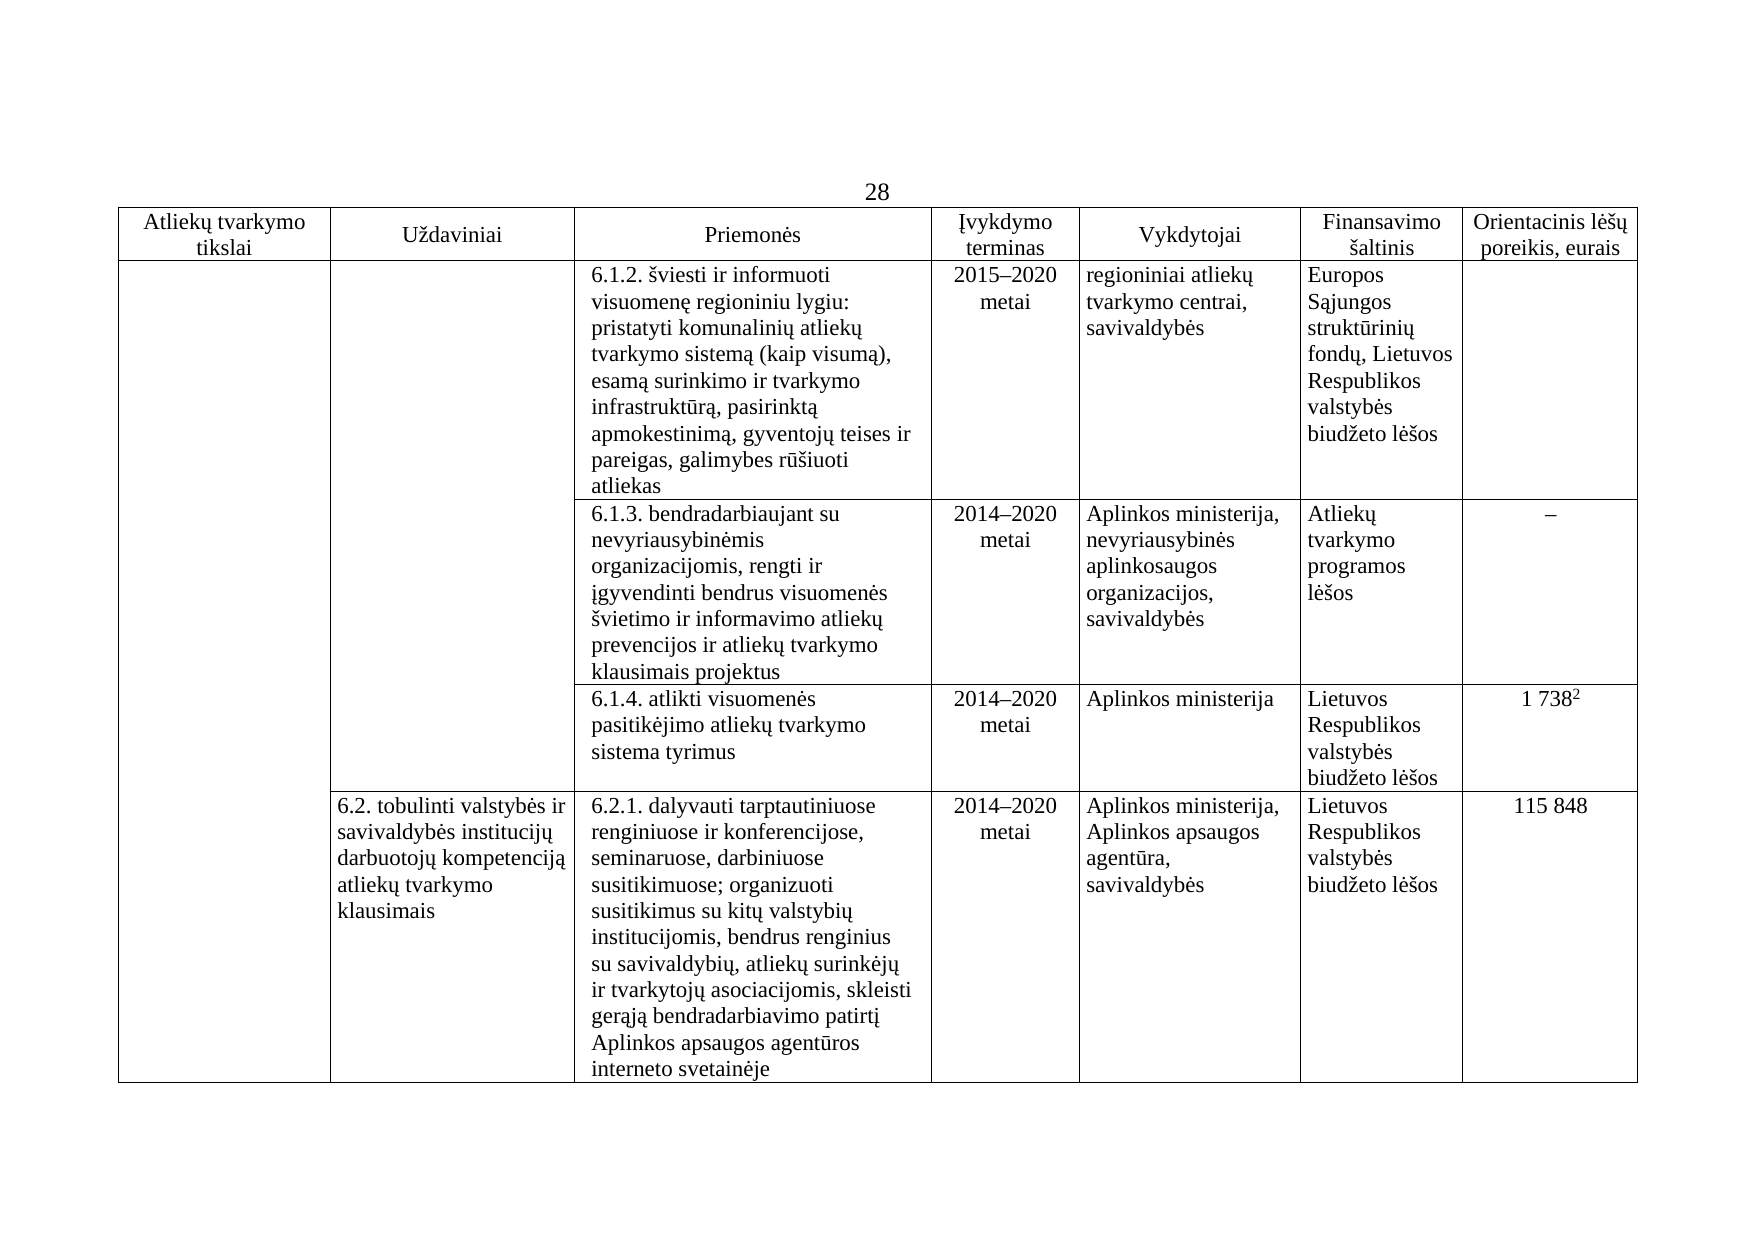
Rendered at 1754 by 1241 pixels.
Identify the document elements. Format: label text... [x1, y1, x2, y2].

table_cell 6.2.1. dalyvauti tarptautiniuose renginiuose ir konferencijose, seminaruose, darbiniuose susitikimuose; organizuoti susitikimus su kitų valstybių institucijomis, bendrus renginius su savivaldybių, atliekų surinkėjų ir tvarkytojų asociacijomis, skleisti gerąją bendradarbiavimo patirtį Aplinkos apsaugos agentūros interneto svetainėje [575, 792, 931, 1082]
table_header Priemonės [575, 208, 931, 260]
table_cell 2015–2020 metai [932, 261, 1079, 499]
table_cell Aplinkos ministerija, Aplinkos apsaugos agentūra, savivaldybės [1080, 792, 1300, 1082]
table_cell Lietuvos Respublikos valstybės biudžeto lėšos [1301, 792, 1462, 1082]
table_header Vykdytojai [1080, 208, 1300, 260]
table_cell 115 848 [1463, 792, 1637, 1082]
table_header Įvykdymo terminas [932, 208, 1079, 260]
table_cell [1463, 261, 1637, 499]
table_cell 2014–2020 metai [932, 792, 1079, 1082]
table_cell – [1463, 500, 1637, 684]
table_cell 1 7382 [1463, 685, 1637, 791]
table_cell 6.2. tobulinti valstybės ir savivaldybės institucijų darbuotojų kompetenciją atliekų tvarkymo klausimais [331, 792, 574, 1082]
table_cell Atliekų tvarkymo programos lėšos [1301, 500, 1462, 684]
table_cell 6.1.4. atlikti visuomenės pasitikėjimo atliekų tvarkymo sistema tyrimus [575, 685, 931, 791]
table_cell 6.1.3. bendradarbiaujant su nevyriausybinėmis organizacijomis, rengti ir įgyvendinti bendrus visuomenės švietimo ir informavimo atliekų prevencijos ir atliekų tvarkymo klausimais projektus [575, 500, 931, 684]
table_cell Europos Sąjungos struktūrinių fondų, Lietuvos Respublikos valstybės biudžeto lėšos [1301, 261, 1462, 499]
table_cell 2014–2020 metai [932, 500, 1079, 684]
table_cell regioniniai atliekų tvarkymo centrai, savivaldybės [1080, 261, 1300, 499]
table_cell 6.1.2. šviesti ir informuoti visuomenę regioniniu lygiu: pristatyti komunalinių atliekų tvarkymo sistemą (kaip visumą), esamą surinkimo ir tvarkymo infrastruktūrą, pasirinktą apmokestinimą, gyventojų teises ir pareigas, galimybes rūšiuoti atliekas [575, 261, 931, 499]
table_header Orientacinis lėšų poreikis, eurais [1463, 208, 1637, 260]
table_header Finansavimo šaltinis [1301, 208, 1462, 260]
table_cell [331, 261, 574, 791]
table_header Atliekų tvarkymo tikslai [119, 208, 330, 260]
table_cell Lietuvos Respublikos valstybės biudžeto lėšos [1301, 685, 1462, 791]
table_cell Aplinkos ministerija, nevyriausybinės aplinkosaugos organizacijos, savivaldybės [1080, 500, 1300, 684]
table_header Uždaviniai [331, 208, 574, 260]
table_cell [119, 261, 330, 1082]
table_cell 2014–2020 metai [932, 685, 1079, 791]
table_cell Aplinkos ministerija [1080, 685, 1300, 791]
